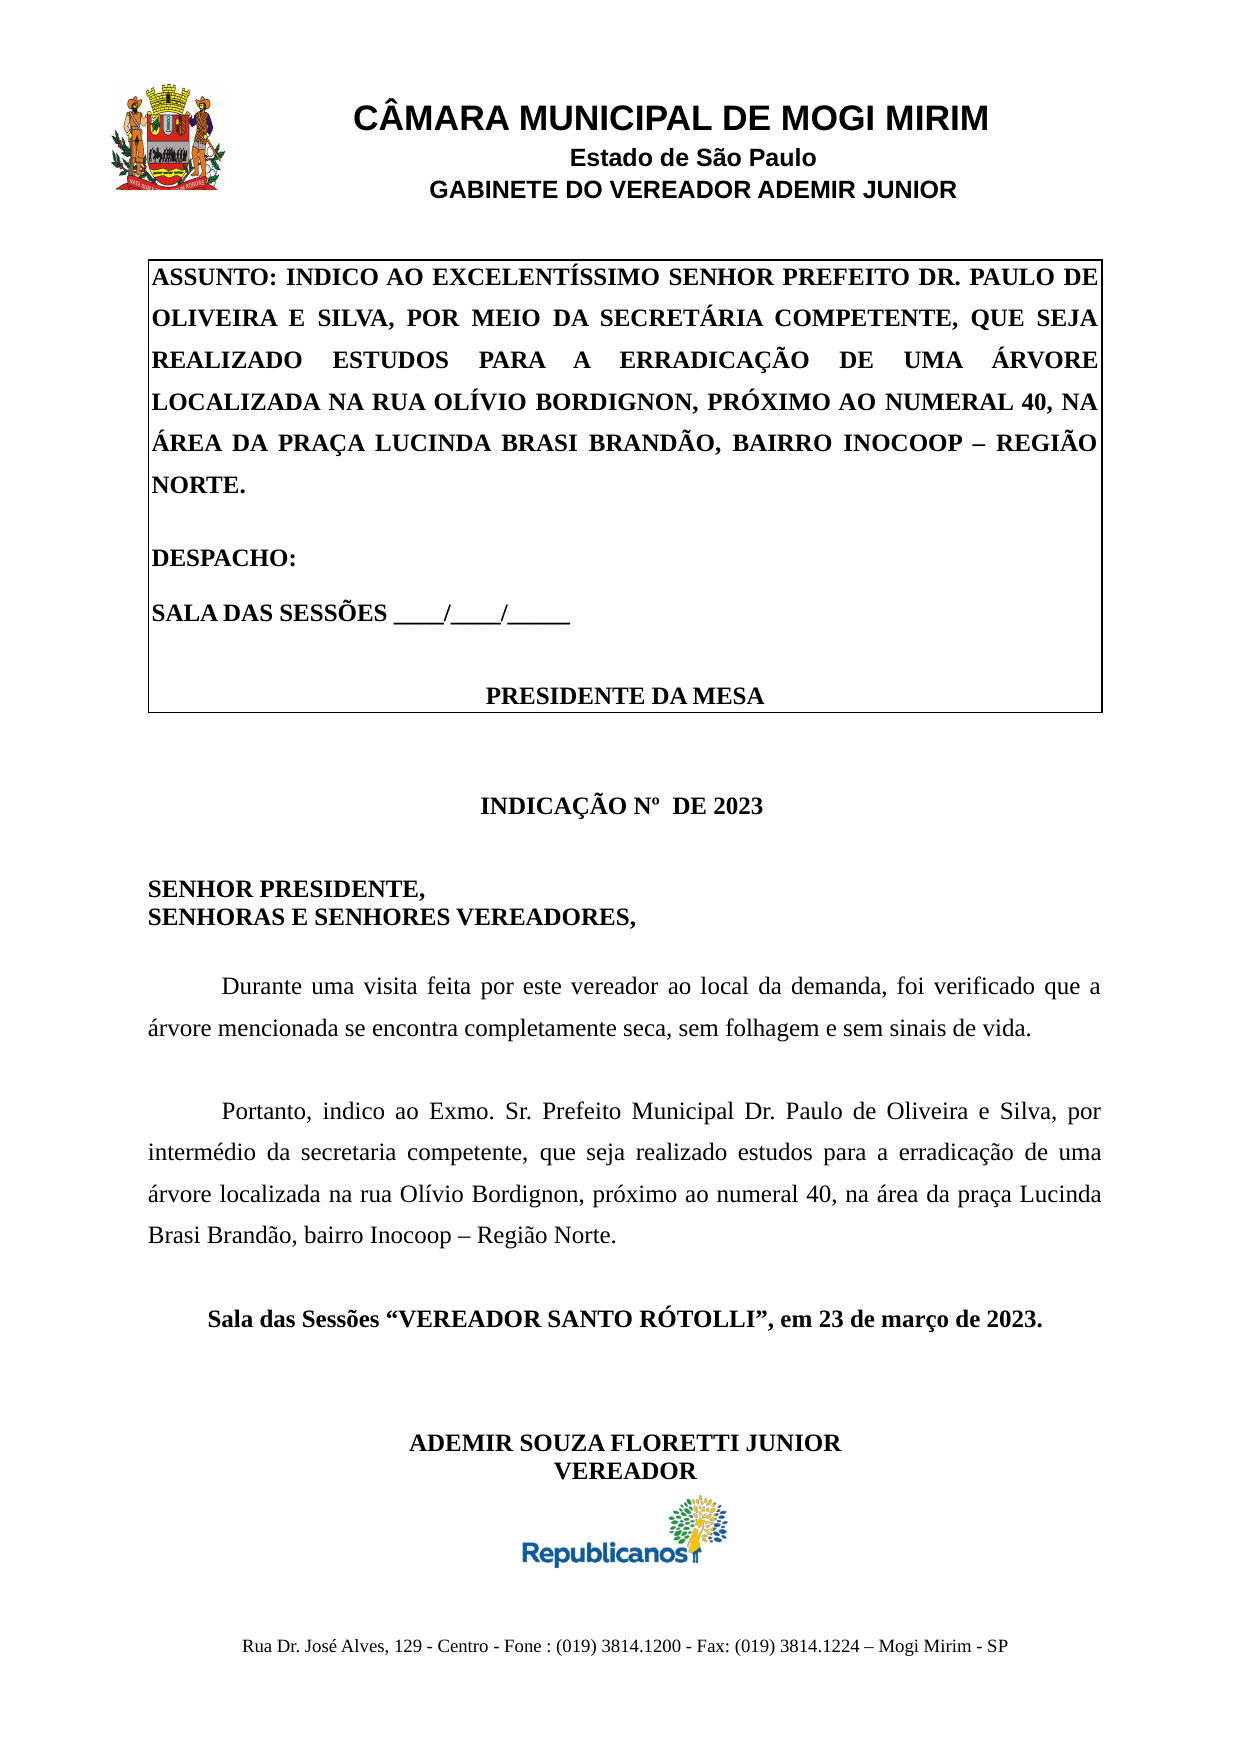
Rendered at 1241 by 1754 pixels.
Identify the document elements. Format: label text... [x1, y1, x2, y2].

text INDICAÇÃO Nº DE 2023 [369, 792, 1103, 820]
text Portanto, indico ao Exmo. Sr. Prefeito Municipal Dr. Paulo de Oliveira e Silva, por intermédio da secretaria competente, que seja realizado estudos para a erradicação de uma árvore localizada na rua Olívio Bordignon, próximo ao numeral 40, na área da praça Lucinda Brasi Brandão, bairro Inocoop – Região Norte. [148, 1097, 1103, 1249]
text SENHOR PRESIDENTE, [148, 875, 1103, 903]
text VEREADOR [148, 1457, 1103, 1485]
text ADEMIR SOUZA FLORETTI JUNIOR [148, 1429, 1103, 1457]
text PRESIDENTE DA MESA [149, 678, 1101, 712]
text SALA DAS SESSÕES ____/____/_____ [149, 595, 1101, 627]
text Durante uma visita feita por este vereador ao local da demanda, foi verificado que a árvore mencionada se encontra completamente seca, sem folhagem e sem sinais de vida. [148, 972, 1103, 1041]
text ASSUNTO: INDICO AO EXCELENTÍSSIMO SENHOR PREFEITO DR. PAULO DE OLIVEIRA E SILVA, POR MEIO DA SECRETÁRIA COMPETENTE, QUE SEJA REALIZADO ESTUDOS PARA A ERRADICAÇÃO DE UMA ÁRVORE LOCALIZADA NA RUA OLÍVIO BORDIGNON, PRÓXIMO AO NUMERAL 40, NA ÁREA DA PRAÇA LUCINDA BRASI BRANDÃO, BAIRRO INOCOOP – REGIÃO NORTE. [149, 261, 1101, 498]
text Sala das Sessões “VEREADOR SANTO RÓTOLLI”, em 23 de março de 2023. [148, 1305, 1103, 1332]
text DESPACHO: [149, 541, 1101, 572]
picture [509, 1486, 741, 1573]
text SENHORAS E SENHORES VEREADORES, [148, 903, 1103, 931]
picture [110, 84, 226, 190]
